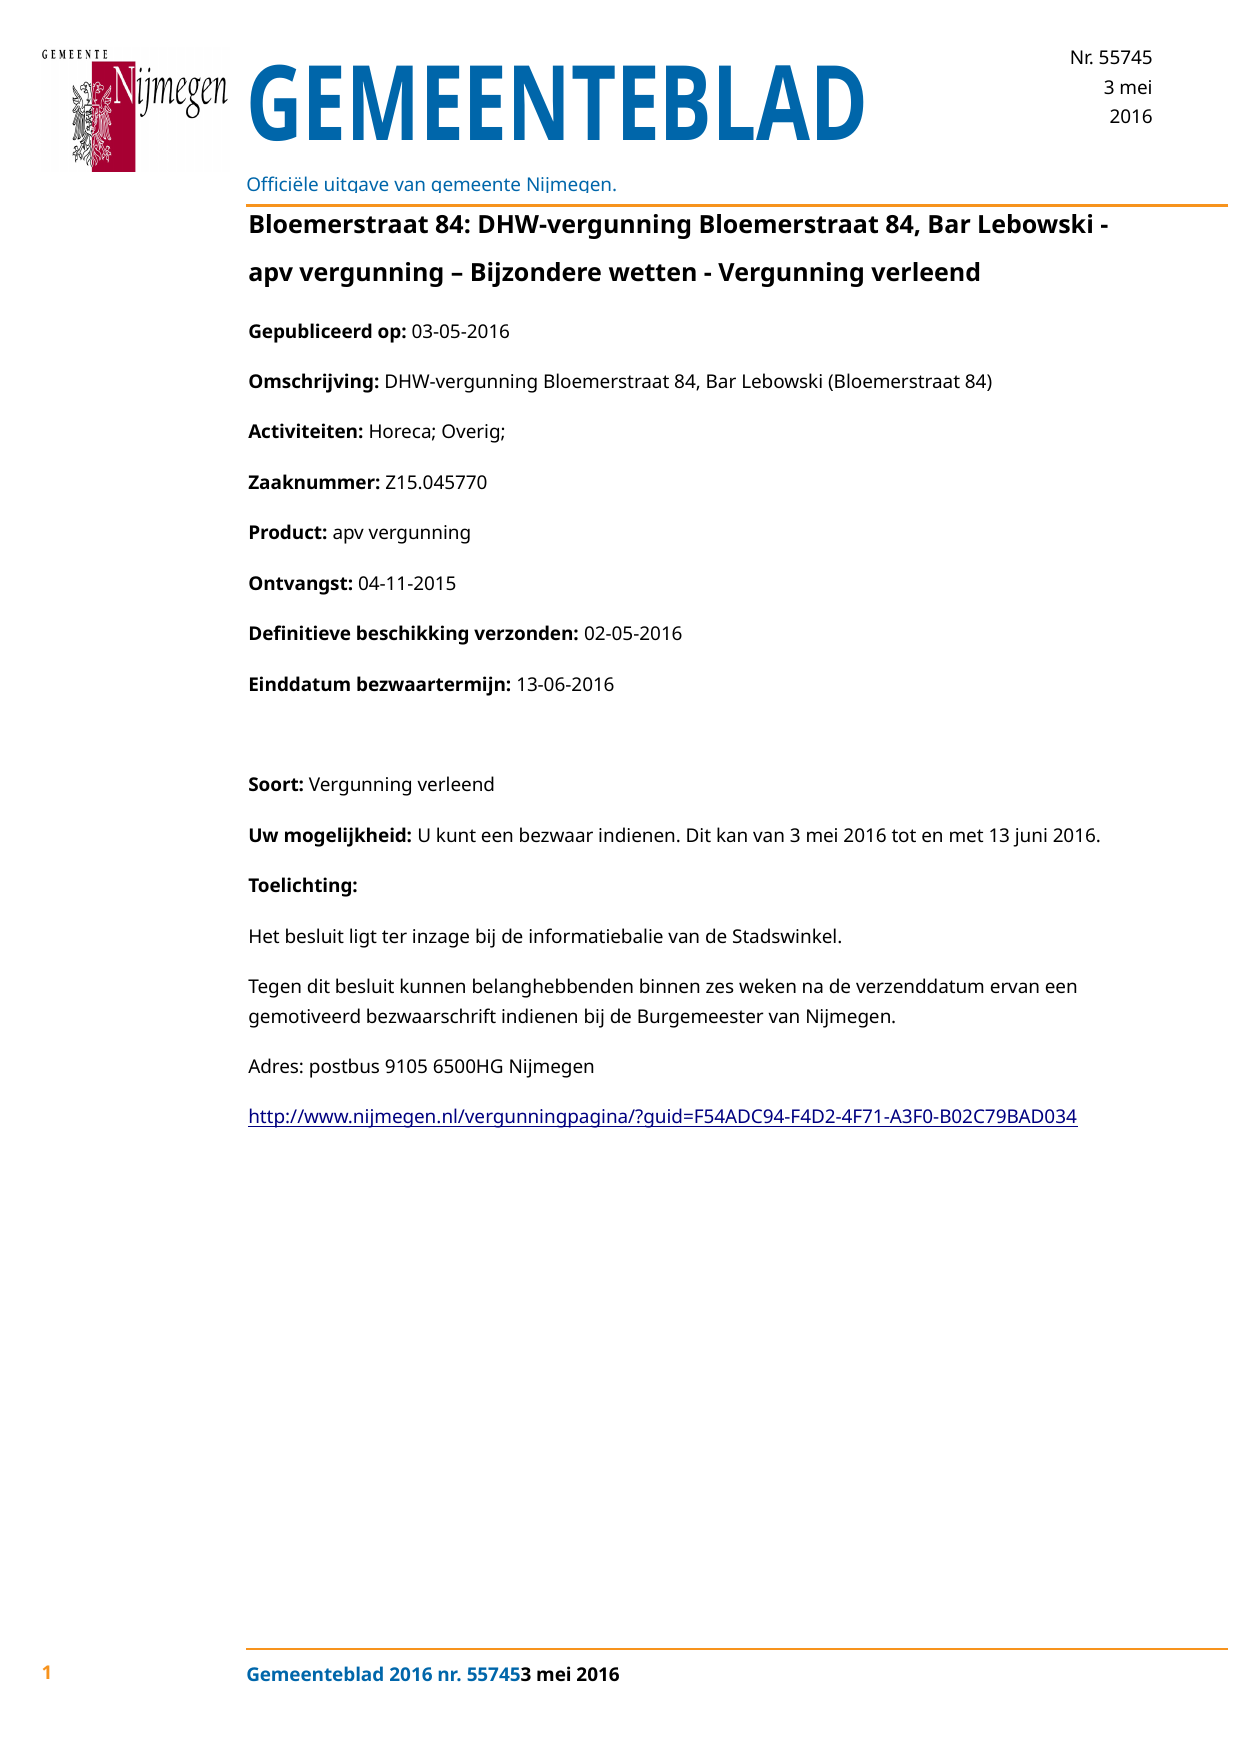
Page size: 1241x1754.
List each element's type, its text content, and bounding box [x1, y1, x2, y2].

text Einddatum bezwaartermijn: 13-06-2016 [248, 671, 1152, 697]
text Adres: postbus 9105 6500HG Nijmegen [248, 1053, 1152, 1079]
text Product: apv vergunning [248, 519, 1152, 545]
text Bloemerstraat 84: DHW-vergunning Bloemerstraat 84, Bar Lebowski - apv vergunning – Bijzondere wetten - Vergunning verleend [248, 207, 1152, 288]
text Soort: Vergunning verleend [248, 772, 1152, 797]
text Uw mogelijkheid: U kunt een bezwaar indienen. Dit kan van 3 mei 2016 tot en met 13 juni 2016. [248, 822, 1152, 848]
text Ontvangst: 04-11-2015 [248, 570, 1152, 596]
text Het besluit ligt ter inzage bij de informatiebalie van de Stadswinkel. [248, 923, 1152, 949]
text Activiteiten: Horeca; Overig; [248, 419, 1152, 444]
text Toelichting: [248, 872, 1152, 898]
text Zaaknummer: Z15.045770 [248, 469, 1152, 495]
text http://www.nijmegen.nl/vergunningpagina/?guid=F54ADC94-F4D2-4F71-A3F0-B02C79BAD034 [248, 1104, 1152, 1129]
text Omschrijving: DHW-vergunning Bloemerstraat 84, Bar Lebowski (Bloemerstraat 84) [248, 368, 1152, 394]
text Definitieve beschikking verzonden: 02-05-2016 [248, 620, 1152, 646]
picture [41, 47, 231, 172]
text Tegen dit besluit kunnen belanghebbenden binnen zes weken na de verzenddatum ervan een gemotiveerd bezwaarschrift indienen bij de Burgemeester van Nijmegen. [248, 973, 1152, 1029]
text Gepubliceerd op: 03-05-2016 [248, 318, 1152, 344]
